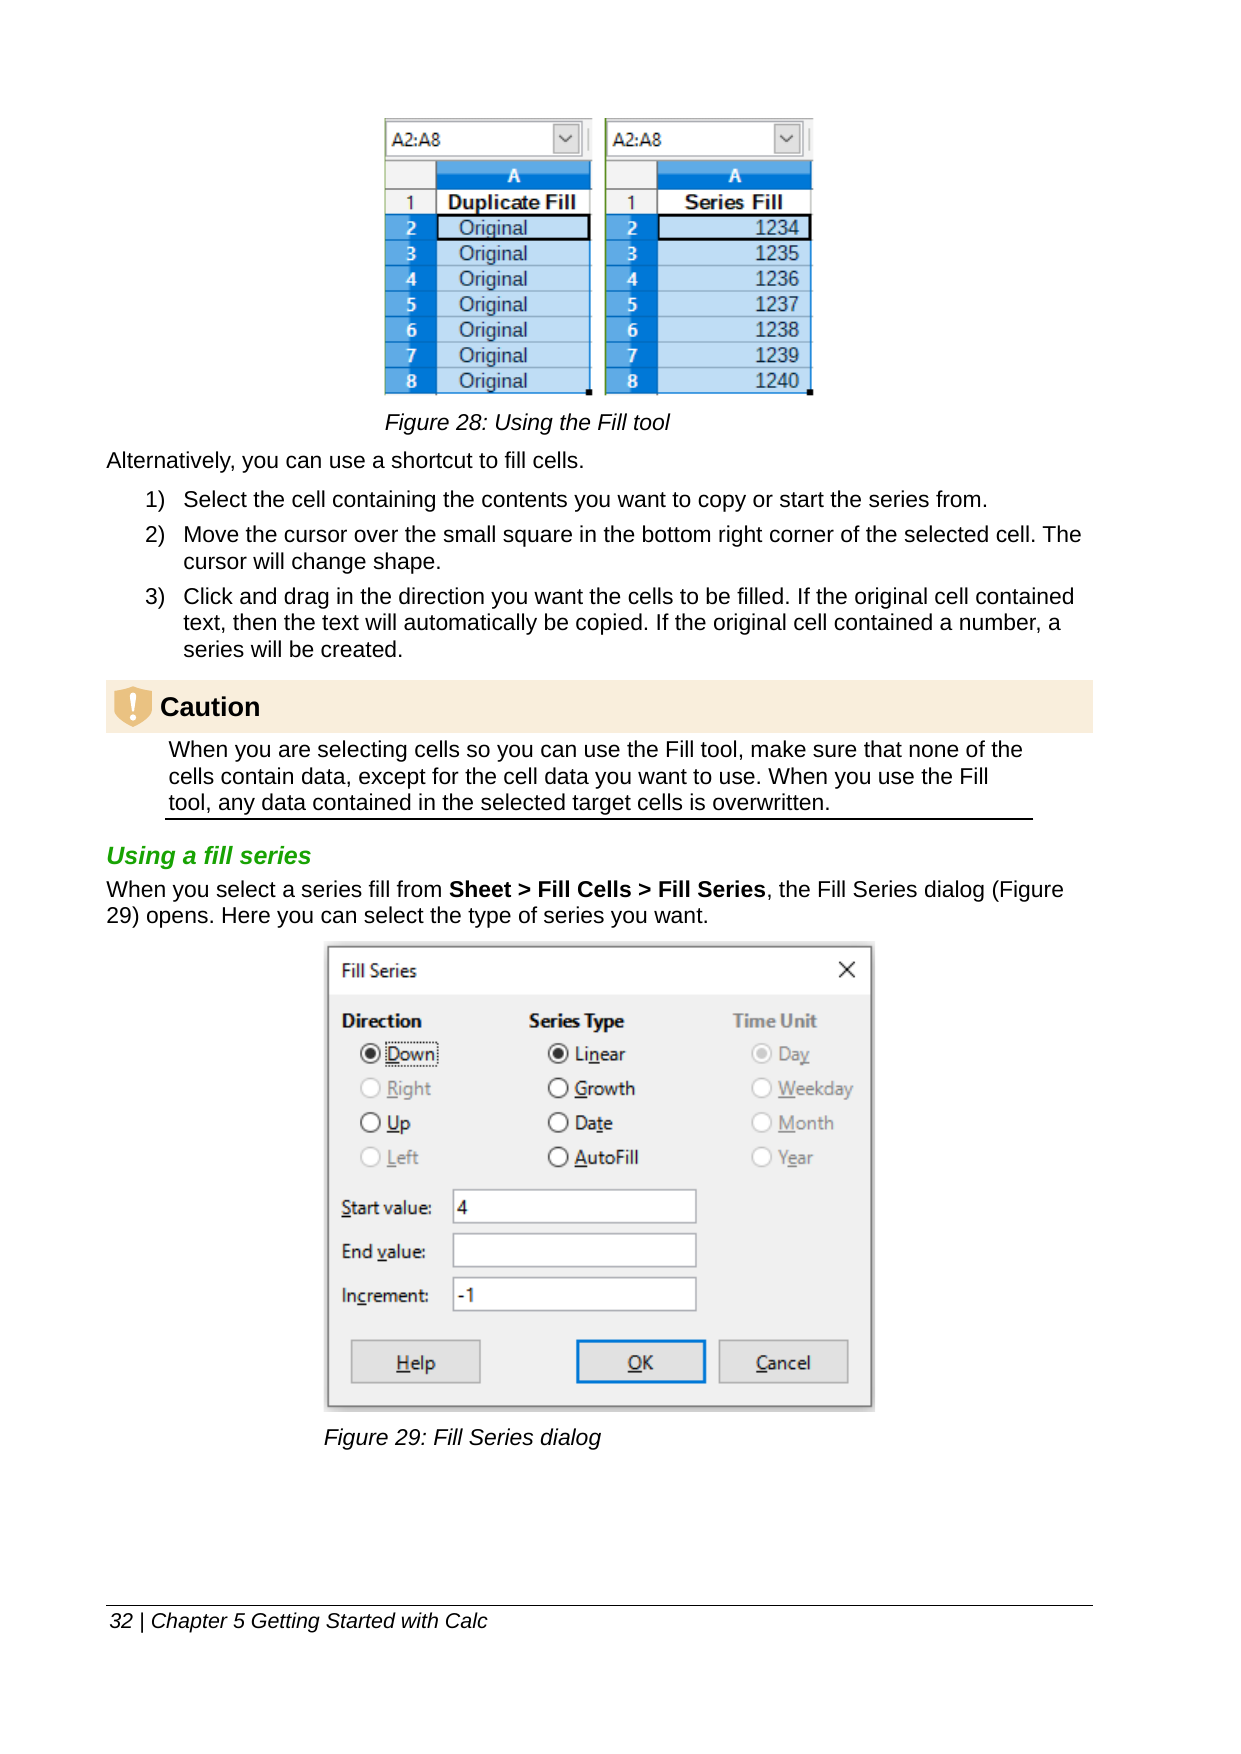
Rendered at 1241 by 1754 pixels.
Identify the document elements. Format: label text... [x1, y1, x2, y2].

list Move the cursor over the small square in the bottom right corner of the selected cell. The cursor will change shape. [165, 521, 1093, 574]
picture [384, 118, 815, 397]
text When you select a series fill from Sheet > Fill Cells > Fill Series, the Fill Series dialog (Figure 29) opens. Here you can select the type of series you want. [106, 876, 1093, 928]
text When you are selecting cells so you can use the Fill tool, make sure that none of the cells contain data, except for the cell data you want to use. When you use the Fill tool, any data contained in the selected target cells is overwritten. [165, 733, 1033, 818]
subtitle Caution [106, 680, 1093, 733]
picture [323, 941, 876, 1412]
list Select the cell containing the contents you want to copy or start the series from. [165, 486, 1093, 513]
list Click and drag in the direction you want the cells to be filled. If the original cell contained text, then the text will automatically be copied. If the original cell contained a number, a series will be created. [165, 583, 1093, 662]
text Figure 29: Fill Series dialog [323, 1423, 875, 1450]
list Alternatively, you can use a shortcut to fill cells. [106, 447, 1093, 474]
subtitle Using a fill series [106, 841, 1093, 870]
text Figure 28: Using the Fill tool [384, 409, 814, 435]
